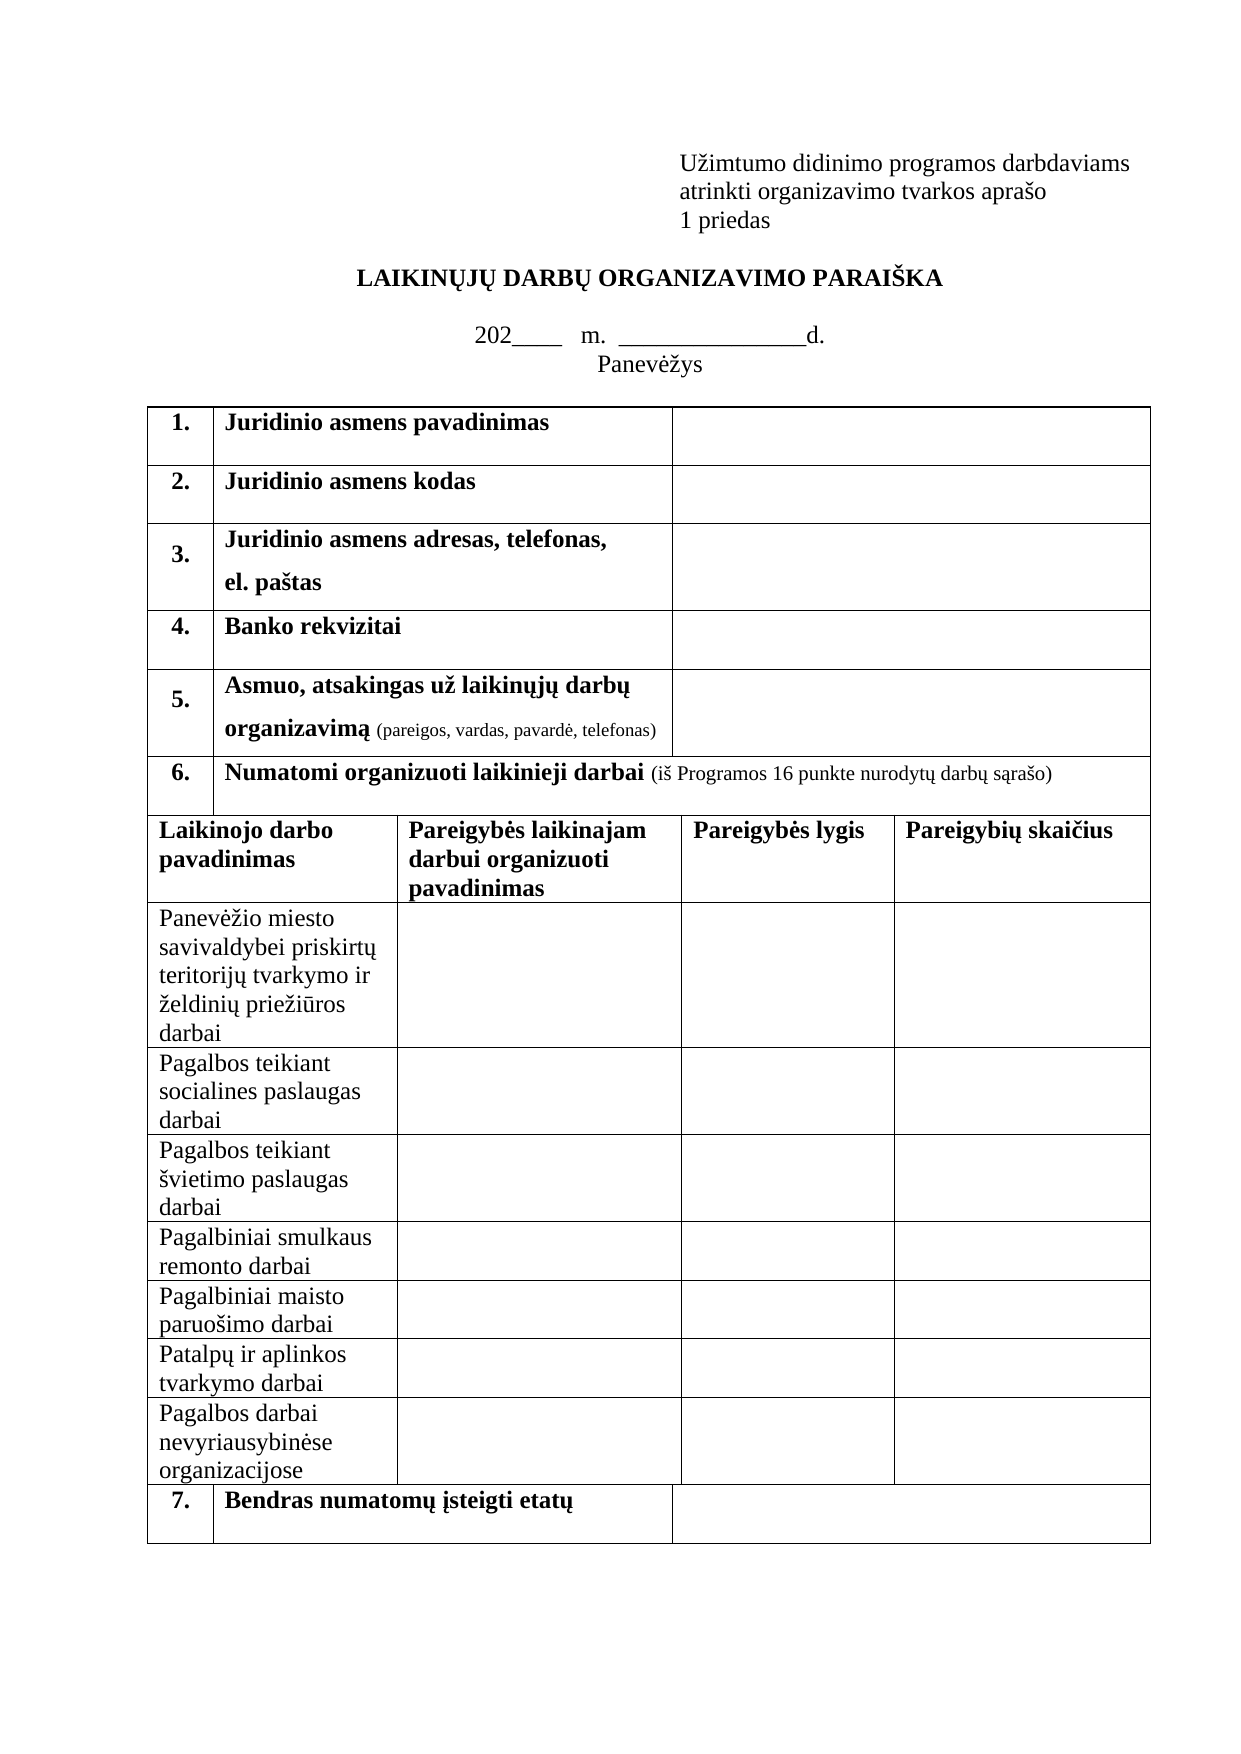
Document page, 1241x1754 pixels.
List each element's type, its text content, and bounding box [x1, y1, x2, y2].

table_cell [673, 611, 1150, 669]
table_cell [673, 670, 1150, 756]
table_cell [895, 903, 1150, 1047]
table_cell [682, 1339, 894, 1397]
table_cell [895, 1048, 1150, 1134]
table_cell Pareigybės lygis [682, 816, 894, 902]
text Užimtumo didinimo programos darbdaviams [679, 148, 1152, 176]
table_cell Panevėžio miesto savivaldybei priskirtų teritorijų tvarkymo ir želdinių priežiūros darbai [148, 903, 397, 1047]
table_cell [682, 903, 894, 1047]
text 202____ m. _______________d. [148, 320, 1152, 349]
table_cell [895, 1398, 1150, 1484]
table_cell [398, 1281, 681, 1338]
table_cell Numatomi organizuoti laikinieji darbai (iš Programos 16 punkte nurodytų darbų sąrašo) [214, 757, 1150, 814]
table_cell Pagalbiniai maisto paruošimo darbai [148, 1281, 397, 1338]
table_cell [673, 524, 1150, 610]
table_cell Asmuo, atsakingas už laikinųjų darbų organizavimą (pareigos, vardas, pavardė, telefonas) [214, 670, 672, 756]
table_cell 3. [148, 524, 213, 610]
table_cell [895, 1339, 1150, 1397]
table_cell [398, 1339, 681, 1397]
table_cell [398, 1398, 681, 1484]
table_cell 7. [148, 1485, 213, 1542]
text LAIKINŲJŲ DARBŲ ORGANIZAVIMO PARAIŠKA [148, 263, 1152, 291]
table_cell Banko rekvizitai [214, 611, 672, 669]
table_cell Patalpų ir aplinkos tvarkymo darbai [148, 1339, 397, 1397]
table_cell Laikinojo darbo pavadinimas [148, 816, 397, 902]
table_cell [398, 1222, 681, 1280]
table_cell 6. [148, 757, 213, 814]
table_cell [895, 1135, 1150, 1221]
text atrinkti organizavimo tvarkos aprašo [679, 176, 1152, 205]
text Panevėžys [148, 349, 1152, 378]
table_header Juridinio asmens pavadinimas [214, 408, 672, 465]
table_cell Juridinio asmens kodas [214, 466, 672, 523]
text 1 priedas [679, 205, 1152, 234]
table_cell Bendras numatomų įsteigti etatų [214, 1485, 672, 1542]
table_cell 2. [148, 466, 213, 523]
table_cell [895, 1281, 1150, 1338]
table_cell 5. [148, 670, 213, 756]
table_cell Juridinio asmens adresas, telefonas, el. paštas [214, 524, 672, 610]
table_cell Pareigybės laikinajam darbui organizuoti pavadinimas [398, 816, 681, 902]
table_cell Pagalbos darbai nevyriausybinėse organizacijose [148, 1398, 397, 1484]
table_cell [673, 1485, 1150, 1542]
table_cell Pagalbiniai smulkaus remonto darbai [148, 1222, 397, 1280]
table_cell [673, 466, 1150, 523]
table_cell [682, 1048, 894, 1134]
table_cell [682, 1222, 894, 1280]
table_cell Pareigybių skaičius [895, 816, 1150, 902]
table_cell [682, 1281, 894, 1338]
table_cell [682, 1135, 894, 1221]
table_cell Pagalbos teikiant švietimo paslaugas darbai [148, 1135, 397, 1221]
table_cell [398, 903, 681, 1047]
table_cell Pagalbos teikiant socialines paslaugas darbai [148, 1048, 397, 1134]
table_cell [895, 1222, 1150, 1280]
table_cell 4. [148, 611, 213, 669]
table_cell [682, 1398, 894, 1484]
table_cell [398, 1048, 681, 1134]
table_cell [398, 1135, 681, 1221]
table_header [673, 408, 1150, 465]
table_header 1. [148, 408, 213, 465]
